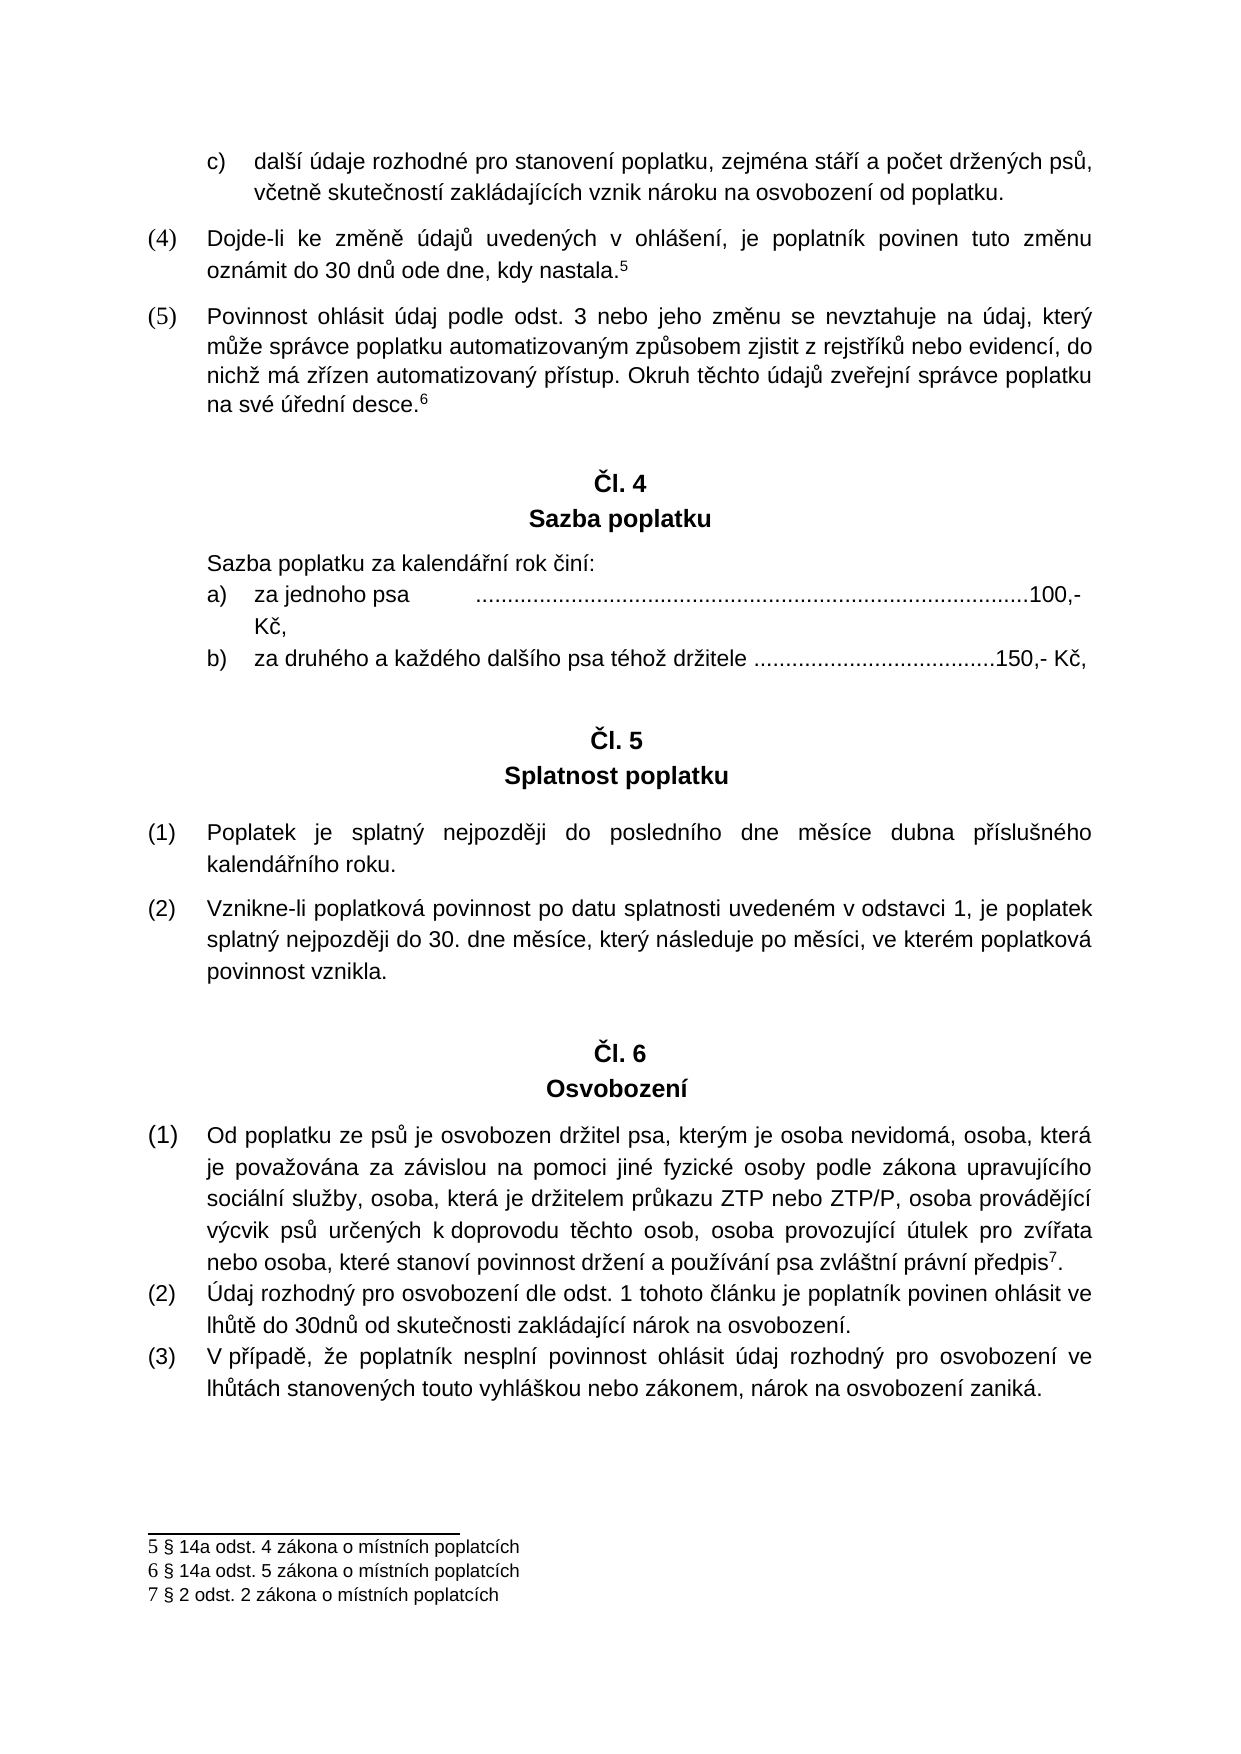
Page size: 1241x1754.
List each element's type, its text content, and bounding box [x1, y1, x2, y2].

list za jednoho psa .......................................................................................100,- Kč, [207, 581, 1093, 639]
list Povinnost ohlásit údaj podle odst. 3 nebo jeho změnu se nevztahuje na údaj, který může správce poplatku automatizovaným způsobem zjistit z rejstříků nebo evidencí, do nichž má zřízen automatizovaný přístup. Okruh těchto údajů zveřejní správce poplatku na své úřední desce. [148, 301, 1093, 417]
text Splatnost poplatku [148, 761, 1093, 790]
text Čl. 4 [148, 469, 1093, 498]
list Dojde-li ke změně údajů uvedených v ohlášení, je poplatník povinen tuto změnu oznámit do 30 dnů ode dne, kdy nastala. [148, 223, 1093, 283]
list Poplatek je splatný nejpozději do posledního dne měsíce dubna příslušného kalendářního roku. [148, 819, 1093, 877]
text Sazba poplatku [148, 504, 1093, 533]
list V případě, že poplatník nesplní povinnost ohlásit údaj rozhodný pro osvobození ve lhůtách stanovených touto vyhláškou nebo zákonem, nárok na osvobození zaniká. [148, 1343, 1093, 1401]
list § 14a odst. 4 zákona o místních poplatcích [148, 1534, 1093, 1558]
text Čl. 6 [148, 1039, 1093, 1068]
text Osvobození [148, 1074, 1093, 1103]
list Vznikne-li poplatková povinnost po datu splatnosti uvedeném v odstavci 1, je poplatek splatný nejpozději do 30. dne měsíce, který následuje po měsíci, ve kterém poplatková povinnost vznikla. [148, 895, 1093, 984]
list § 14a odst. 5 zákona o místních poplatcích [148, 1558, 1093, 1582]
list Od poplatku ze psů je osvobozen držitel psa, kterým je osoba nevidomá, osoba, která je považována za závislou na pomoci jiné fyzické osoby podle zákona upravujícího sociální služby, osoba, která je držitelem průkazu ZTP nebo ZTP/P, osoba provádějící výcvik psů určených k doprovodu těchto osob, osoba provozující útulek pro zvířata nebo osoba, které stanoví povinnost držení a používání psa zvláštní právní předpis. [148, 1120, 1093, 1275]
list za druhého a každého dalšího psa téhož držitele ......................................150,- Kč, [207, 644, 1093, 671]
text Sazba poplatku za kalendářní rok činí: [207, 550, 1093, 576]
list další údaje rozhodné pro stanovení poplatku, zejména stáří a počet držených psů, včetně skutečností zakládajících vznik nároku na osvobození od poplatku. [207, 148, 1093, 206]
text Čl. 5 [148, 726, 1093, 755]
list Údaj rozhodný pro osvobození dle odst. 1 tohoto článku je poplatník povinen ohlásit ve lhůtě do 30dnů od skutečnosti zakládající nárok na osvobození. [148, 1280, 1093, 1338]
list § 2 odst. 2 zákona o místních poplatcích [148, 1582, 1093, 1606]
